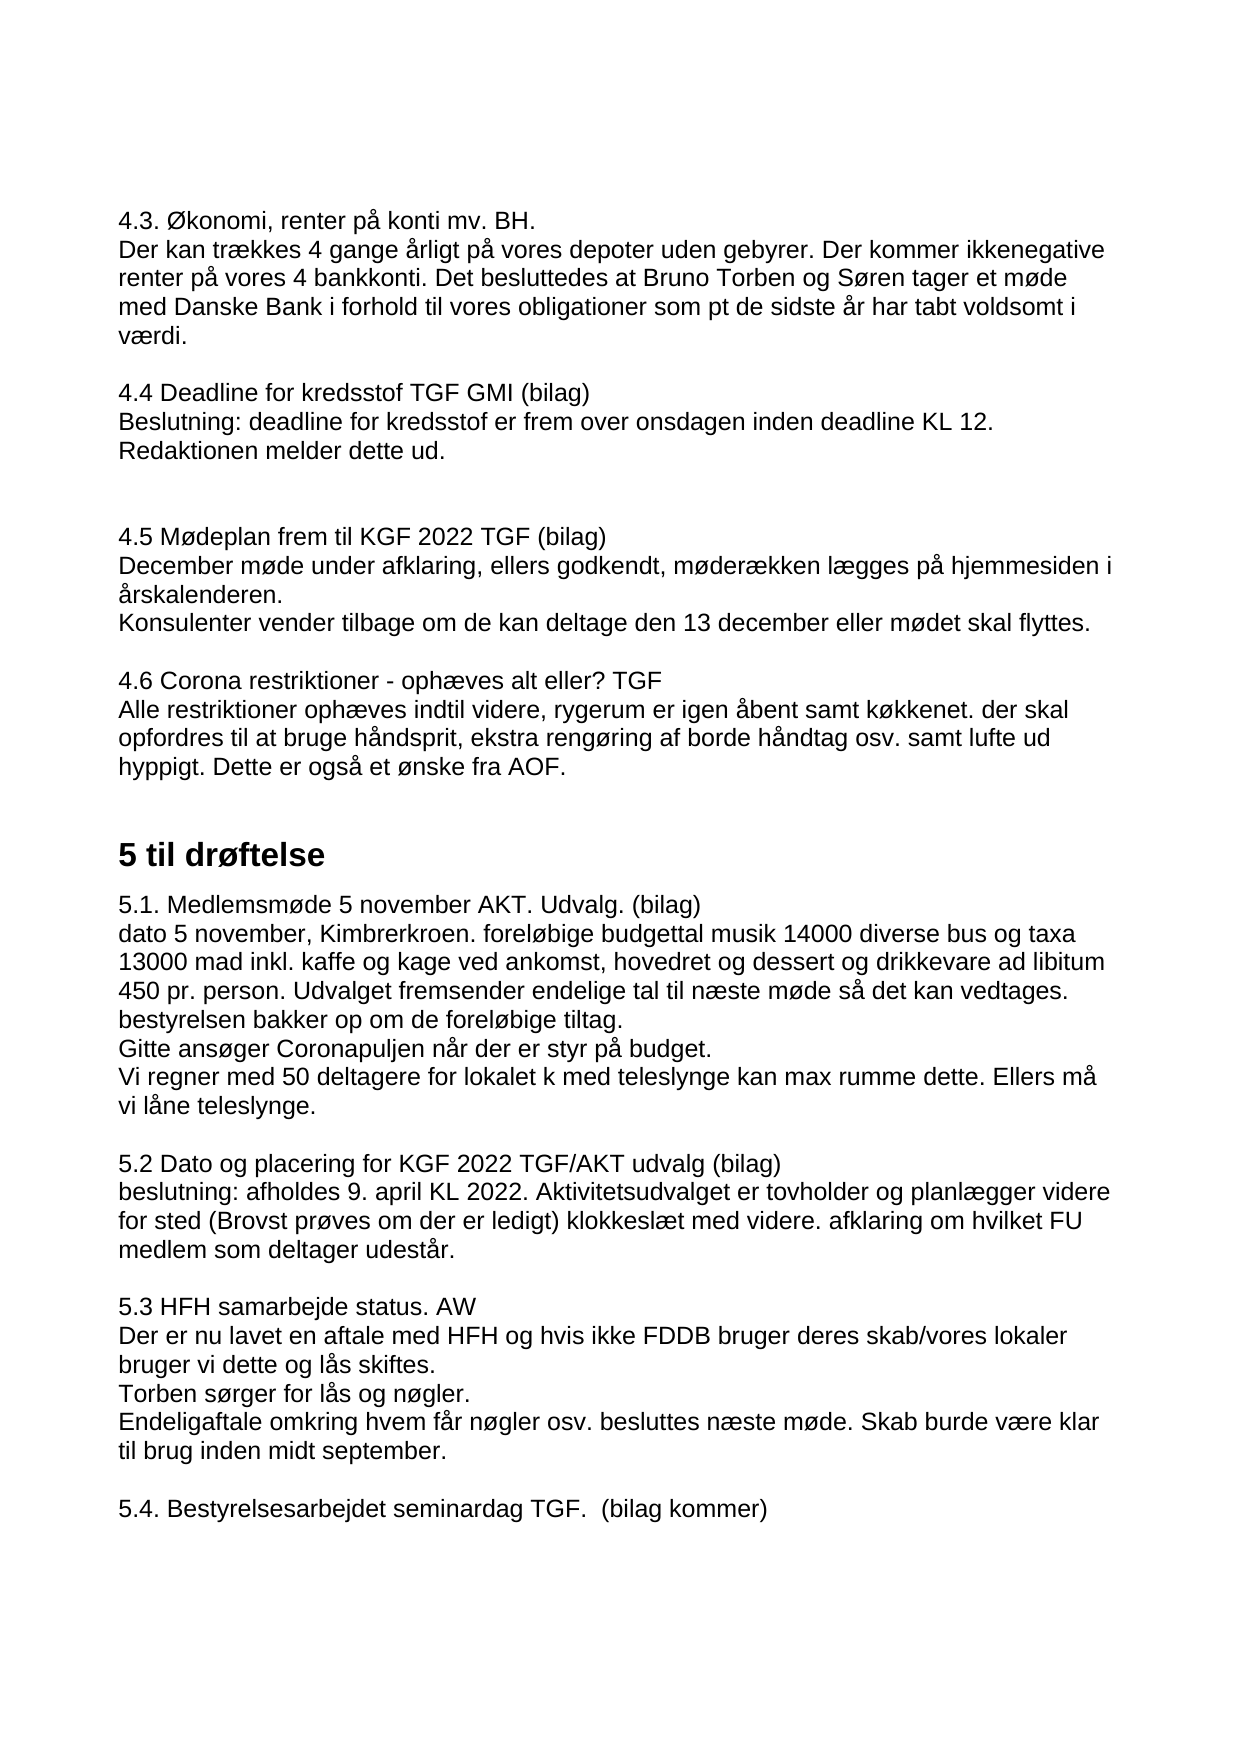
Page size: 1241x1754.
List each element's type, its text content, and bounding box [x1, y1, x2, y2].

text Der kan trækkes 4 gange årligt på vores depoter uden gebyrer. Der kommer ikkenegative renter på vores 4 bankkonti. Det besluttedes at Bruno Torben og Søren tager et møde med Danske Bank i forhold til vores obligationer som pt de sidste år har tabt voldsomt i værdi. [118, 235, 1122, 350]
text Der er nu lavet en aftale med HFH og hvis ikke FDDB bruger deres skab/vores lokaler bruger vi dette og lås skiftes. [118, 1321, 1122, 1378]
text 5.1. Medlemsmøde 5 november AKT. Udvalg. (bilag) [118, 890, 1122, 918]
text Torben sørger for lås og nøgler. [118, 1378, 1122, 1407]
text 5.4. Bestyrelsesarbejdet seminardag TGF. (bilag kommer) [118, 1493, 1122, 1522]
text Alle restriktioner ophæves indtil videre, rygerum er igen åbent samt køkkenet. der skal opfordres til at bruge håndsprit, ekstra rengøring af borde håndtag osv. samt lufte ud hyppigt. Dette er også et ønske fra AOF. [118, 695, 1122, 781]
text 5.3 HFH samarbejde status. AW [118, 1292, 1122, 1321]
subtitle 5 til drøftelse [118, 835, 1122, 873]
text dato 5 november, Kimbrerkroen. foreløbige budgettal musik 14000 diverse bus og taxa 13000 mad inkl. kaffe og kage ved ankomst, hovedret og dessert og drikkevare ad libitum 450 pr. person. Udvalget fremsender endelige tal til næste møde så det kan vedtages. [118, 918, 1122, 1005]
text bestyrelsen bakker op om de foreløbige tiltag. [118, 1005, 1122, 1033]
text Konsulenter vender tilbage om de kan deltage den 13 december eller mødet skal flyttes. [118, 608, 1122, 637]
text Endeligaftale omkring hvem får nøgler osv. besluttes næste møde. Skab burde være klar til brug inden midt september. [118, 1407, 1122, 1465]
text 4.5 Mødeplan frem til KGF 2022 TGF (bilag) [118, 522, 1122, 551]
text 4.4 Deadline for kredsstof TGF GMI (bilag) [118, 378, 1122, 407]
text Vi regner med 50 deltagere for lokalet k med teleslynge kan max rumme dette. Ellers må vi låne teleslynge. [118, 1062, 1122, 1120]
text Beslutning: deadline for kredsstof er frem over onsdagen inden deadline KL 12. Redaktionen melder dette ud. [118, 407, 1122, 465]
text 4.6 Corona restriktioner - ophæves alt eller? TGF [118, 666, 1122, 695]
text December møde under afklaring, ellers godkendt, møderækken lægges på hjemmesiden i årskalenderen. [118, 551, 1122, 608]
text Gitte ansøger Coronapuljen når der er styr på budget. [118, 1033, 1122, 1062]
text 4.3. Økonomi, renter på konti mv. BH. [118, 206, 1122, 235]
text 5.2 Dato og placering for KGF 2022 TGF/AKT udvalg (bilag) [118, 1148, 1122, 1177]
text beslutning: afholdes 9. april KL 2022. Aktivitetsudvalget er tovholder og planlægger videre for sted (Brovst prøves om der er ledigt) klokkeslæt med videre. afklaring om hvilket FU medlem som deltager udestår. [118, 1177, 1122, 1263]
